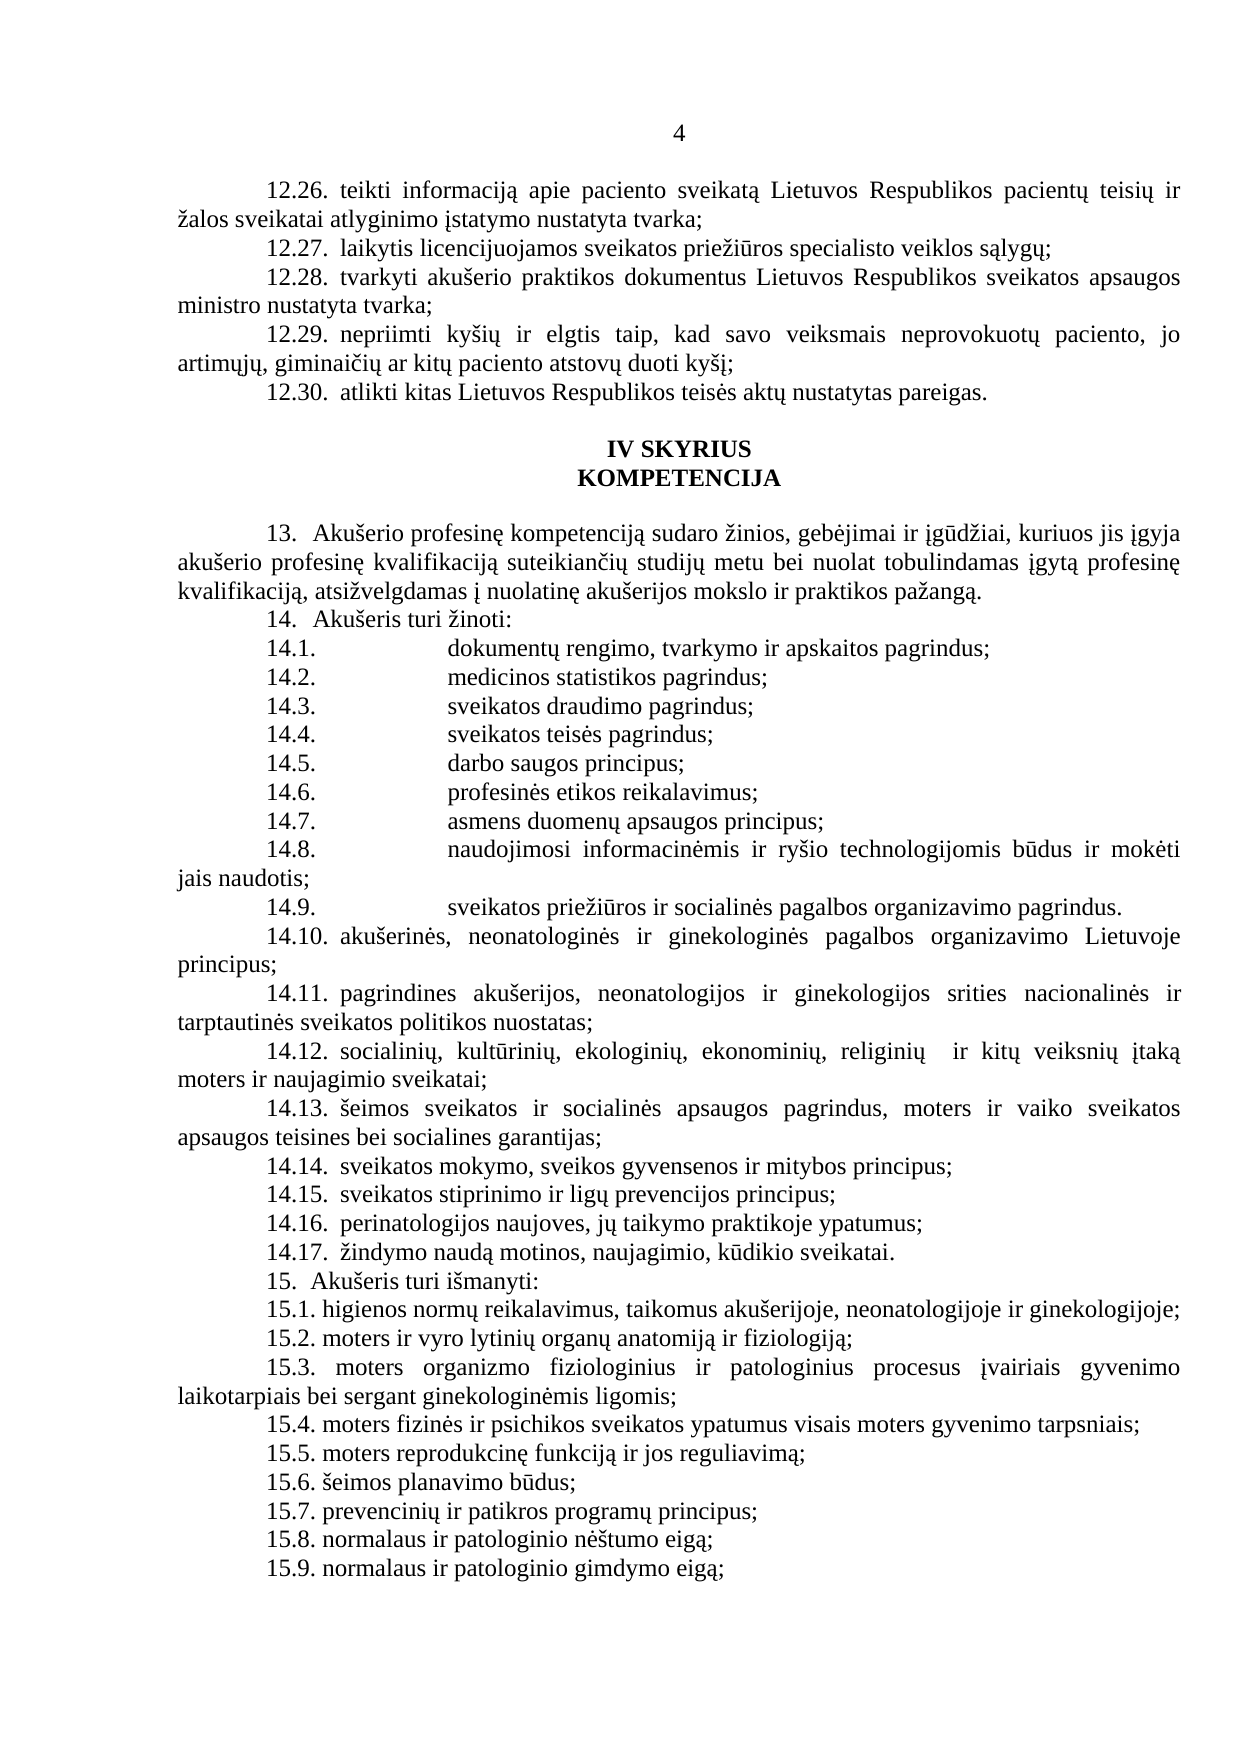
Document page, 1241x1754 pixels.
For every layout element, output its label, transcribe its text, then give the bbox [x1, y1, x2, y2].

text 15.3. moters organizmo fiziologinius ir patologinius procesus įvairiais gyvenimo laikotarpiais bei sergant ginekologinėmis ligomis; [177, 1352, 1181, 1409]
text 14.3. sveikatos draudimo pagrindus; [177, 691, 1181, 719]
text 14.13. šeimos sveikatos ir socialinės apsaugos pagrindus, moters ir vaiko sveikatos apsaugos teisines bei socialines garantijas; [177, 1093, 1181, 1151]
text 12.26. teikti informaciją apie paciento sveikatą Lietuvos Respublikos pacientų teisių ir žalos sveikatai atlyginimo įstatymo nustatyta tvarka; [177, 176, 1181, 233]
text 15.2. moters ir vyro lytinių organų anatomiją ir fiziologiją; [177, 1323, 1181, 1352]
text 12.27. laikytis licencijuojamos sveikatos priežiūros specialisto veiklos sąlygų; [177, 233, 1181, 262]
text 14.14. sveikatos mokymo, sveikos gyvensenos ir mitybos principus; [177, 1151, 1181, 1179]
text 15.6. šeimos planavimo būdus; [177, 1467, 1181, 1496]
text 14.17. žindymo naudą motinos, naujagimio, kūdikio sveikatai. [177, 1237, 1181, 1266]
text KOMPETENCIJA [177, 463, 1181, 492]
text 14. Akušeris turi žinoti: [177, 604, 1181, 633]
text 15.9. normalaus ir patologinio gimdymo eigą; [177, 1553, 1181, 1582]
text 13. Akušerio profesinę kompetenciją sudaro žinios, gebėjimai ir įgūdžiai, kuriuos jis įgyja akušerio profesinę kvalifikaciją suteikiančių studijų metu bei nuolat tobulindamas įgytą profesinę kvalifikaciją, atsižvelgdamas į nuolatinę akušerijos mokslo ir praktikos pažangą. [177, 518, 1181, 604]
text 14.6. profesinės etikos reikalavimus; [177, 777, 1181, 806]
text IV SKYRIUS [177, 434, 1181, 463]
text 15.1. higienos normų reikalavimus, taikomus akušerijoje, neonatologijoje ir ginekologijoje; [177, 1294, 1181, 1323]
text 14.12. socialinių, kultūrinių, ekologinių, ekonominių, religinių ir kitų veiksnių įtaką moters ir naujagimio sveikatai; [177, 1036, 1181, 1093]
text 15.7. prevencinių ir patikros programų principus; [177, 1496, 1181, 1524]
text 14.16. perinatologijos naujoves, jų taikymo praktikoje ypatumus; [177, 1208, 1181, 1237]
text 14.15. sveikatos stiprinimo ir ligų prevencijos principus; [177, 1179, 1181, 1208]
text 15.4. moters fizinės ir psichikos sveikatos ypatumus visais moters gyvenimo tarpsniais; [177, 1409, 1181, 1438]
text 14.10. akušerinės, neonatologinės ir ginekologinės pagalbos organizavimo Lietuvoje principus; [177, 921, 1181, 978]
text 14.7. asmens duomenų apsaugos principus; [177, 806, 1181, 834]
text 12.29. nepriimti kyšių ir elgtis taip, kad savo veiksmais neprovokuotų paciento, jo artimųjų, giminaičių ar kitų paciento atstovų duoti kyšį; [177, 319, 1181, 377]
text 15.8. normalaus ir patologinio nėštumo eigą; [177, 1524, 1181, 1553]
text 15. Akušeris turi išmanyti: [177, 1266, 1181, 1294]
text 14.5. darbo saugos principus; [177, 748, 1181, 777]
text 14.4. sveikatos teisės pagrindus; [177, 719, 1181, 748]
text 12.30. atlikti kitas Lietuvos Respublikos teisės aktų nustatytas pareigas. [177, 377, 1181, 406]
text 12.28. tvarkyti akušerio praktikos dokumentus Lietuvos Respublikos sveikatos apsaugos ministro nustatyta tvarka; [177, 262, 1181, 319]
text 14.8. naudojimosi informacinėmis ir ryšio technologijomis būdus ir mokėti jais naudotis; [177, 834, 1181, 892]
text 14.11. pagrindines akušerijos, neonatologijos ir ginekologijos srities nacionalinės ir tarptautinės sveikatos politikos nuostatas; [177, 978, 1181, 1036]
text 15.5. moters reprodukcinę funkciją ir jos reguliavimą; [177, 1438, 1181, 1467]
text 14.1. dokumentų rengimo, tvarkymo ir apskaitos pagrindus; [177, 633, 1181, 662]
text 14.9. sveikatos priežiūros ir socialinės pagalbos organizavimo pagrindus. [177, 892, 1181, 921]
text 14.2. medicinos statistikos pagrindus; [177, 662, 1181, 691]
